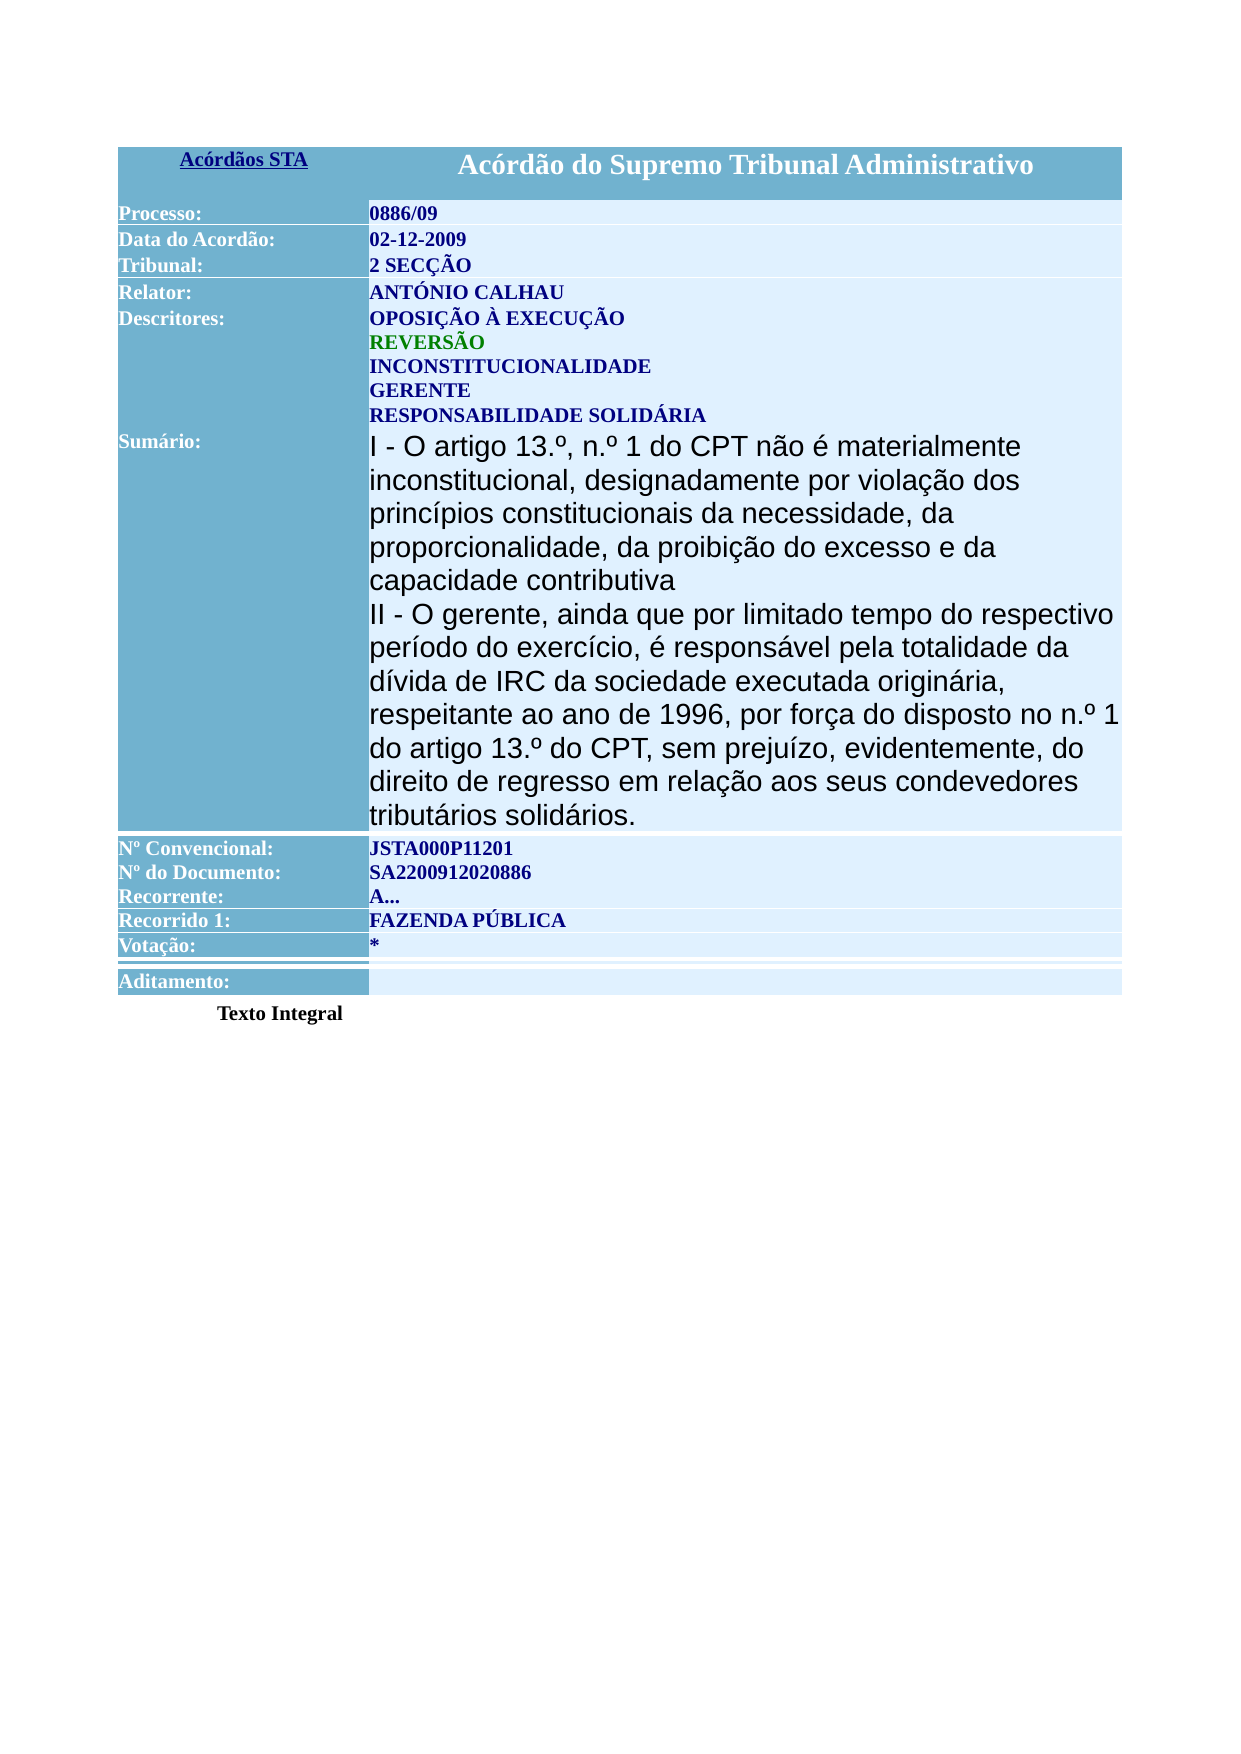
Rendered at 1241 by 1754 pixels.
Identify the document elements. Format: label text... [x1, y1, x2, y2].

list Texto Integral [162, 995, 1122, 1024]
table_header Acórdãos STA [118, 147, 369, 200]
table_cell Recorrente: [118, 884, 369, 908]
table_cell A... [369, 884, 1122, 908]
table_cell SA2200912020886 [369, 860, 1122, 884]
table_cell 0886/09 [369, 200, 1122, 224]
table_cell * [369, 933, 1122, 957]
table_cell Recorrido 1: [118, 909, 369, 932]
table_cell Tribunal: [118, 253, 369, 277]
table_cell OPOSIÇÃO À EXECUÇÃO REVERSÃO INCONSTITUCIONALIDADE GERENTE RESPONSABILIDADE SOLIDÁRIA [369, 306, 1122, 427]
table_cell Aditamento: [118, 969, 369, 993]
table_cell 02-12-2009 [369, 227, 1122, 251]
table_cell Processo: [118, 200, 369, 224]
table_cell JSTA000P11201 [369, 836, 1122, 860]
table_cell [369, 969, 1122, 993]
table_cell Data do Acordão: [118, 227, 369, 251]
table_cell Nº do Documento: [118, 860, 369, 884]
table_cell Votação: [118, 933, 369, 957]
table_cell I - O artigo 13.º, n.º 1 do CPT não é materialmente inconstitucional, designadamente por violação dos princípios constitucionais da necessidade, da proporcionalidade, da proibição do excesso e da capacidade contributiva II - O gerente, ainda que por limitado tempo do respectivo período do exercício, é responsável pela totalidade da dívida de IRC da sociedade executada originária, respeitante ao ano de 1996, por força do disposto no n.º 1 do artigo 13.º do CPT, sem prejuízo, evidentemente, do direito de regresso em relação aos seus condevedores tributários solidários. [369, 429, 1122, 831]
table_cell Nº Convencional: [118, 836, 369, 860]
table_cell Sumário: [118, 429, 369, 831]
table_cell Descritores: [118, 306, 369, 427]
table_cell 2 SECÇÃO [369, 253, 1122, 277]
table_cell FAZENDA PÚBLICA [369, 909, 1122, 932]
table_cell ANTÓNIO CALHAU [369, 280, 1122, 304]
table_header Acórdão do Supremo Tribunal Administrativo [369, 147, 1122, 200]
table_cell Relator: [118, 280, 369, 304]
